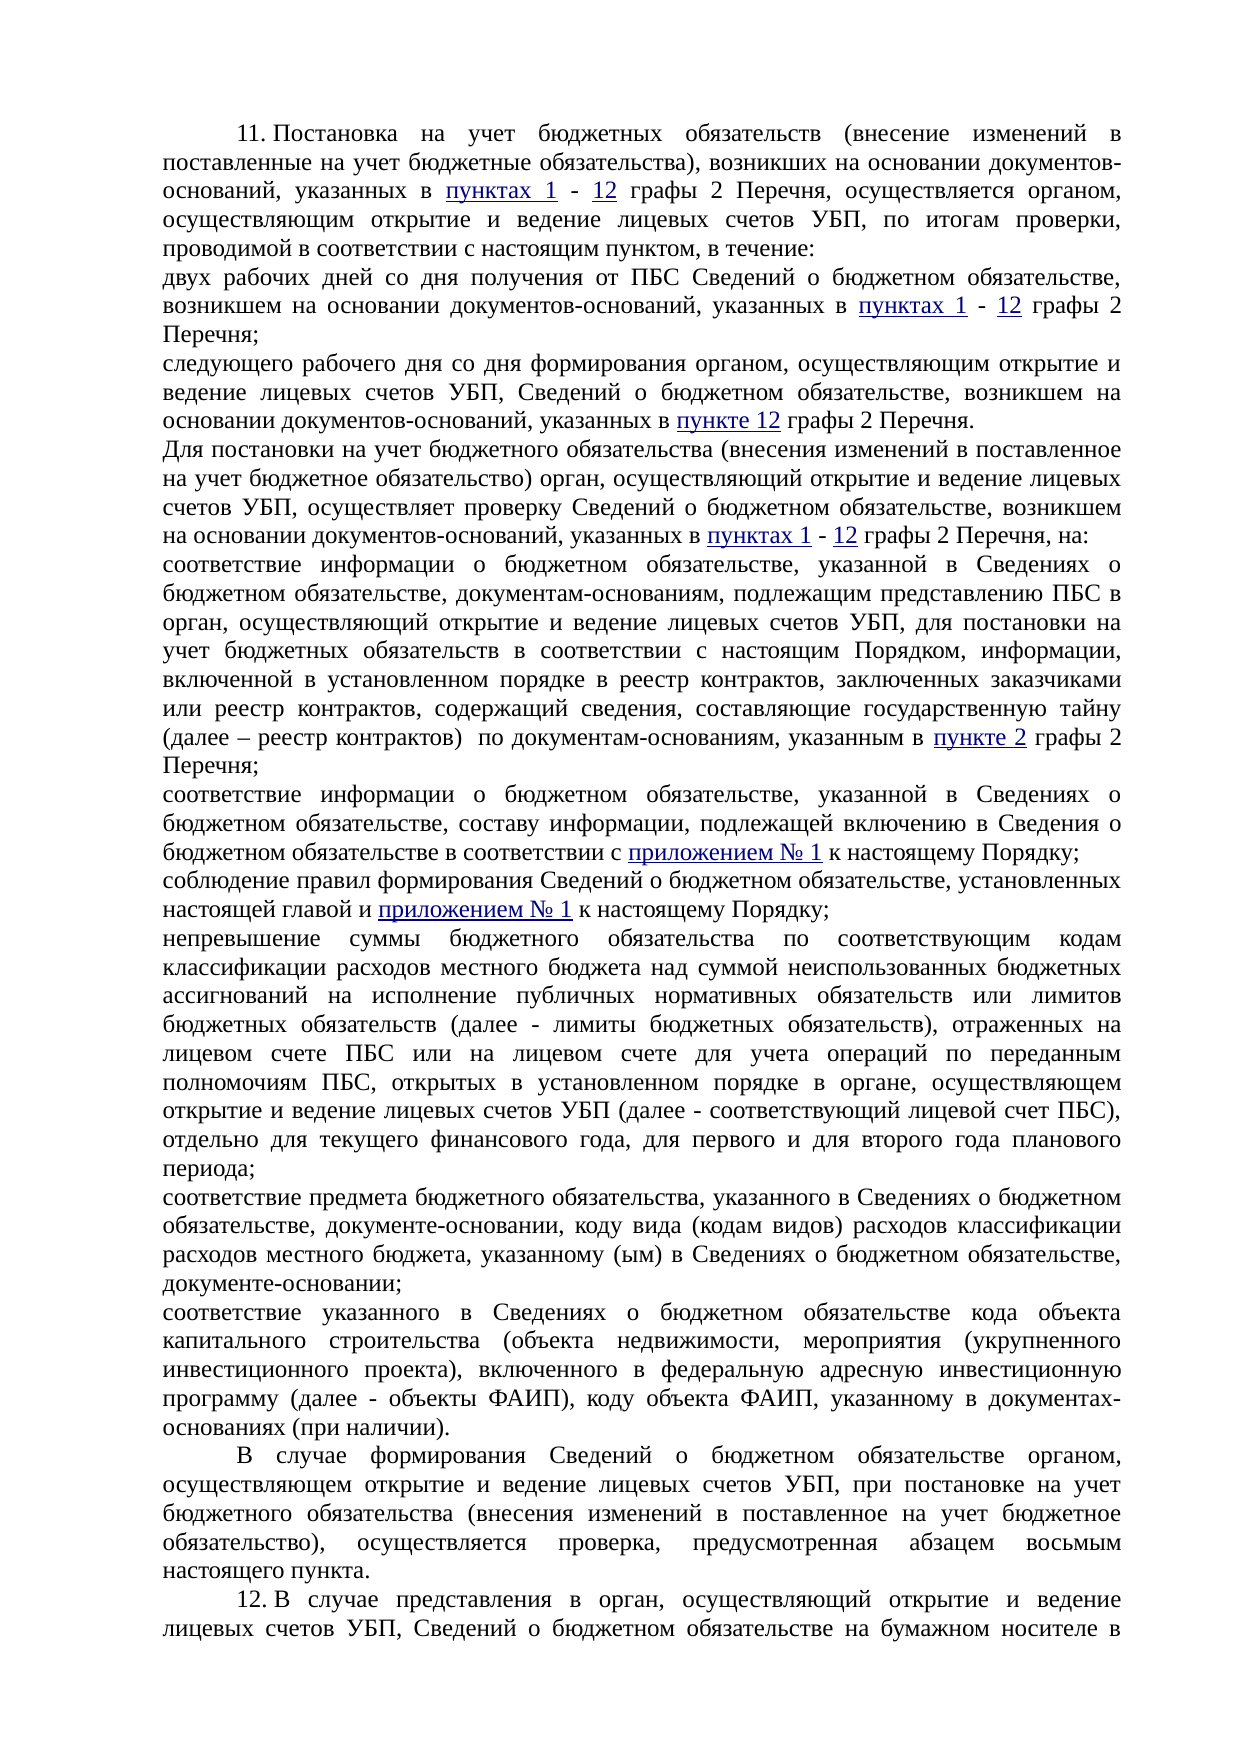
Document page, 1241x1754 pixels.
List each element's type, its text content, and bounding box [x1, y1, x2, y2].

text непревышение суммы бюджетного обязательства по соответствующим кодам классификации расходов местного бюджета над суммой неиспользованных бюджетных ассигнований на исполнение публичных нормативных обязательств или лимитов бюджетных обязательств (далее - лимиты бюджетных обязательств), отраженных на лицевом счете ПБС или на лицевом счете для учета операций по переданным полномочиям ПБС, открытых в установленном порядке в органе, осуществляющем открытие и ведение лицевых счетов УБП (далее - соответствующий лицевой счет ПБС), отдельно для текущего финансового года, для первого и для второго года планового периода; [162, 923, 1122, 1182]
text В случае формирования Сведений о бюджетном обязательстве органом, осуществляющем открытие и ведение лицевых счетов УБП, при постановке на учет бюджетного обязательства (внесения изменений в поставленное на учет бюджетное обязательство), осуществляется проверка, предусмотренная абзацем восьмым настоящего пункта. [162, 1441, 1122, 1584]
text соблюдение правил формирования Сведений о бюджетном обязательстве, установленных настоящей главой и приложением № 1 к настоящему Порядку; [162, 866, 1122, 923]
text соответствие информации о бюджетном обязательстве, указанной в Сведениях о бюджетном обязательстве, составу информации, подлежащей включению в Сведения о бюджетном обязательстве в соответствии с приложением № 1 к настоящему Порядку; [162, 779, 1122, 866]
text 12. В случае представления в орган, осуществляющий открытие и ведение лицевых счетов УБП, Сведений о бюджетном обязательстве на бумажном носителе в [162, 1584, 1122, 1642]
text соответствие информации о бюджетном обязательстве, указанной в Сведениях о бюджетном обязательстве, документам-основаниям, подлежащим представлению ПБС в орган, осуществляющий открытие и ведение лицевых счетов УБП, для постановки на учет бюджетных обязательств в соответствии с настоящим Порядком, информации, включенной в установленном порядке в реестр контрактов, заключенных заказчиками или реестр контрактов, содержащий сведения, составляющие государственную тайну (далее – реестр контрактов) по документам-основаниям, указанным в пункте 2 графы 2 Перечня; [162, 549, 1122, 779]
text соответствие указанного в Сведениях о бюджетном обязательстве кода объекта капитального строительства (объекта недвижимости, мероприятия (укрупненного инвестиционного проекта), включенного в федеральную адресную инвестиционную программу (далее - объекты ФАИП), коду объекта ФАИП, указанному в документах-основаниях (при наличии). [162, 1297, 1122, 1441]
text соответствие предмета бюджетного обязательства, указанного в Сведениях о бюджетном обязательстве, документе-основании, коду вида (кодам видов) расходов классификации расходов местного бюджета, указанному (ым) в Сведениях о бюджетном обязательстве, документе-основании; [162, 1182, 1122, 1297]
text Для постановки на учет бюджетного обязательства (внесения изменений в поставленное на учет бюджетное обязательство) орган, осуществляющий открытие и ведение лицевых счетов УБП, осуществляет проверку Сведений о бюджетном обязательстве, возникшем на основании документов-оснований, указанных в пунктах 1 - 12 графы 2 Перечня, на: [162, 434, 1122, 549]
text 11. Постановка на учет бюджетных обязательств (внесение изменений в поставленные на учет бюджетные обязательства), возникших на основании документов-оснований, указанных в пунктах 1 - 12 графы 2 Перечня, осуществляется органом, осуществляющим открытие и ведение лицевых счетов УБП, по итогам проверки, проводимой в соответствии с настоящим пунктом, в течение: [162, 118, 1122, 262]
text двух рабочих дней со дня получения от ПБС Сведений о бюджетном обязательстве, возникшем на основании документов-оснований, указанных в пунктах 1 - 12 графы 2 Перечня; [162, 262, 1122, 348]
text следующего рабочего дня со дня формирования органом, осуществляющим открытие и ведение лицевых счетов УБП, Сведений о бюджетном обязательстве, возникшем на основании документов-оснований, указанных в пункте 12 графы 2 Перечня. [162, 348, 1122, 434]
